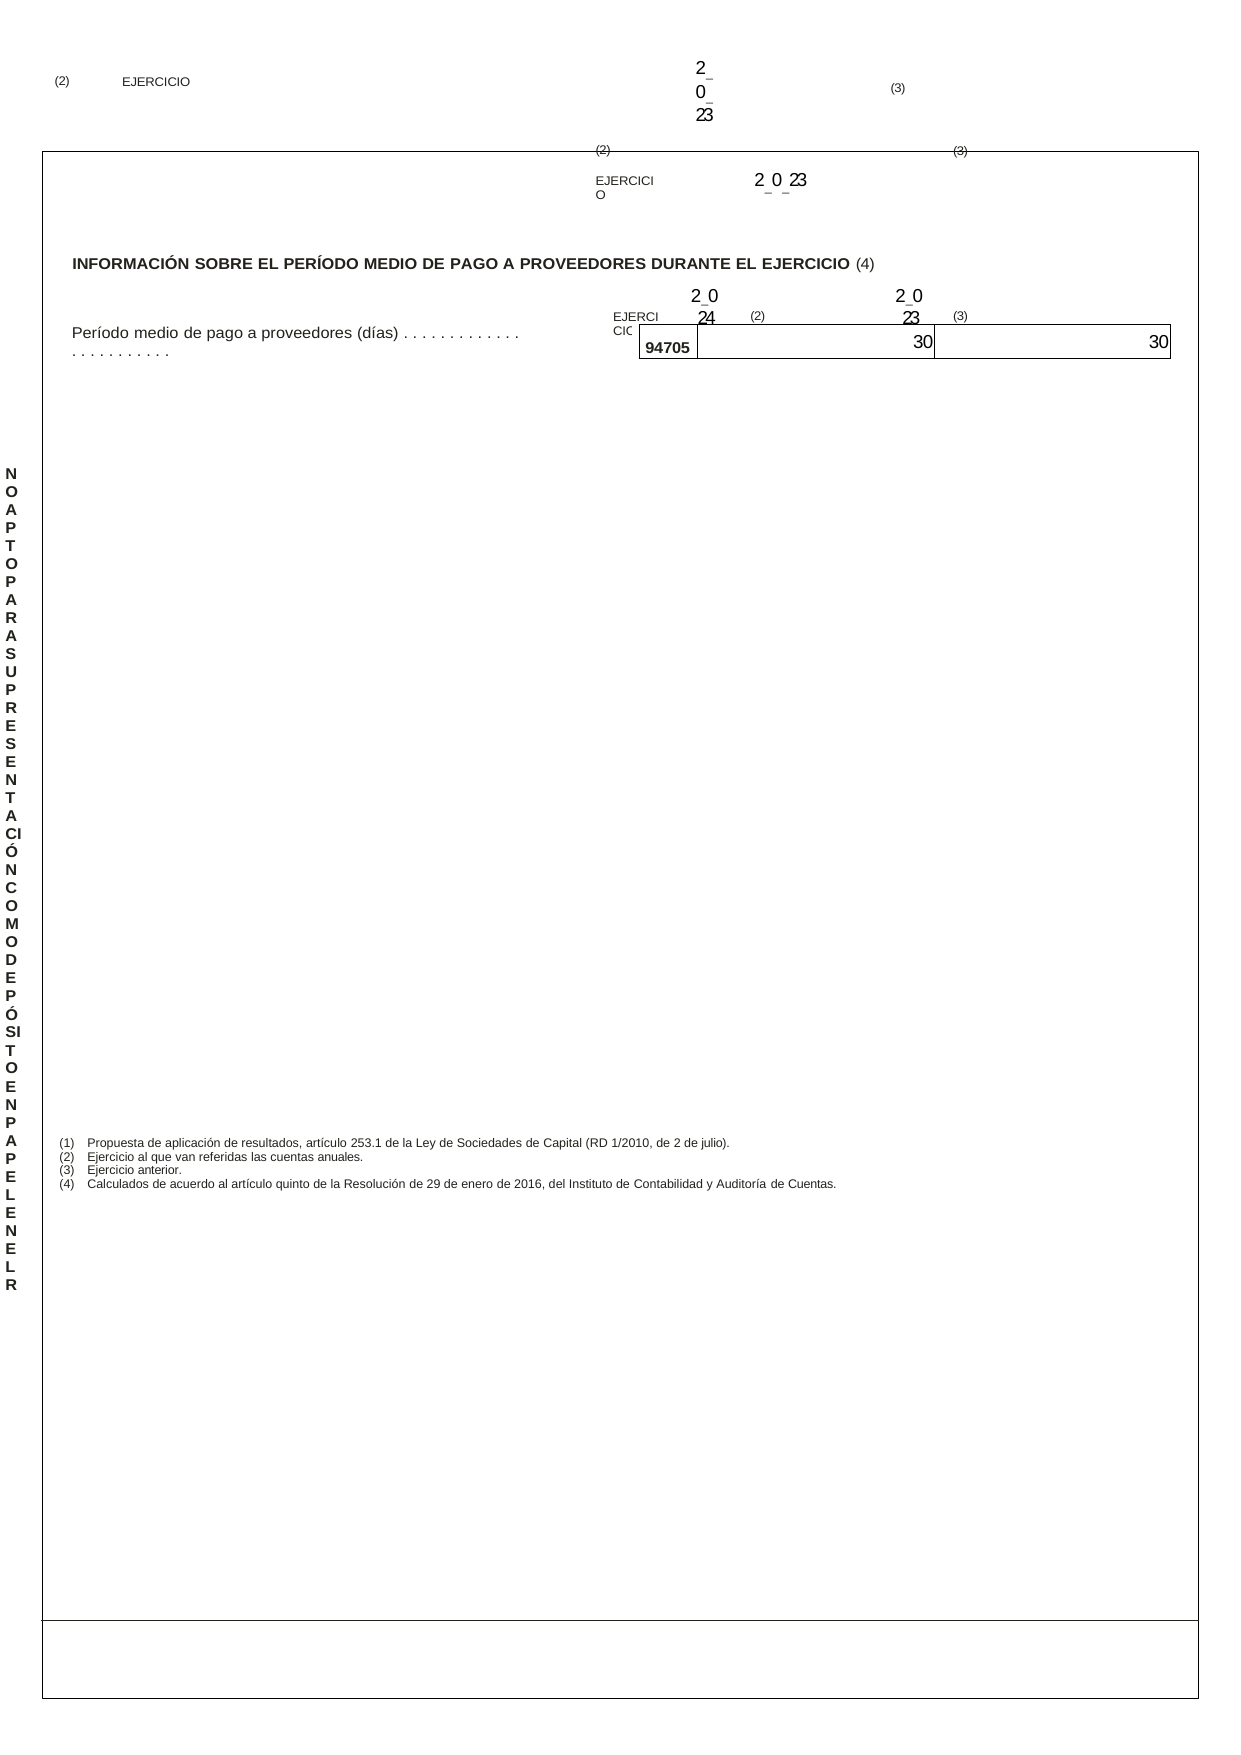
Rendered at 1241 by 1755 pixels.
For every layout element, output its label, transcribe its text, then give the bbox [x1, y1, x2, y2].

text 2_0_24 [691, 285, 721, 324]
table_header 30 [698, 325, 934, 358]
text 2_0_23 [895, 285, 925, 324]
table_header 94705 [640, 325, 697, 358]
text (2) EJERCICIO [750, 308, 862, 324]
text (3) [953, 308, 1017, 323]
text EJERCICIO [613, 309, 1177, 360]
text INFORMACIÓN SOBRE EL PERÍODO MEDIO DE PAGO A PROVEEDORES DURANTE EL EJERCICIO (4) [72, 255, 1017, 273]
list Ejercicio anterior. [59, 1164, 1017, 1177]
list Calculados de acuerdo al artículo quinto de la Resolución de 29 de enero de 2016, del Instituto de Contabilidad y Auditoría de Cuentas. [59, 1177, 1017, 1191]
text (3) [953, 152, 1017, 158]
text (2) EJERCICIO [595, 142, 662, 151]
text Período medio de pago a proveedores (días) . . . . . . . . . . . . . . . . . . . . . . . . [72, 324, 525, 360]
text (3) [890, 81, 925, 95]
list Ejercicio al que van referidas las cuentas anuales. [59, 1150, 1017, 1164]
text NO APTO PARA SU PRESENTACIÓN COMO DEPÓSITO EN PAPEL EN EL REGISTRO MERCANTIL [5, 464, 26, 1291]
text (3) [953, 143, 1017, 151]
text 2_0_23 [695, 57, 721, 126]
text (2) EJERCICIO [54, 74, 526, 89]
table_header 30 [935, 325, 1170, 358]
list Propuesta de aplicación de resultados, artículo 253.1 de la Ley de Sociedades de Capital (RD 1/2010, de 2 de julio). [59, 1136, 1017, 1150]
text (2) EJERCICIO [595, 152, 662, 202]
text 2_0_23 [754, 169, 862, 194]
